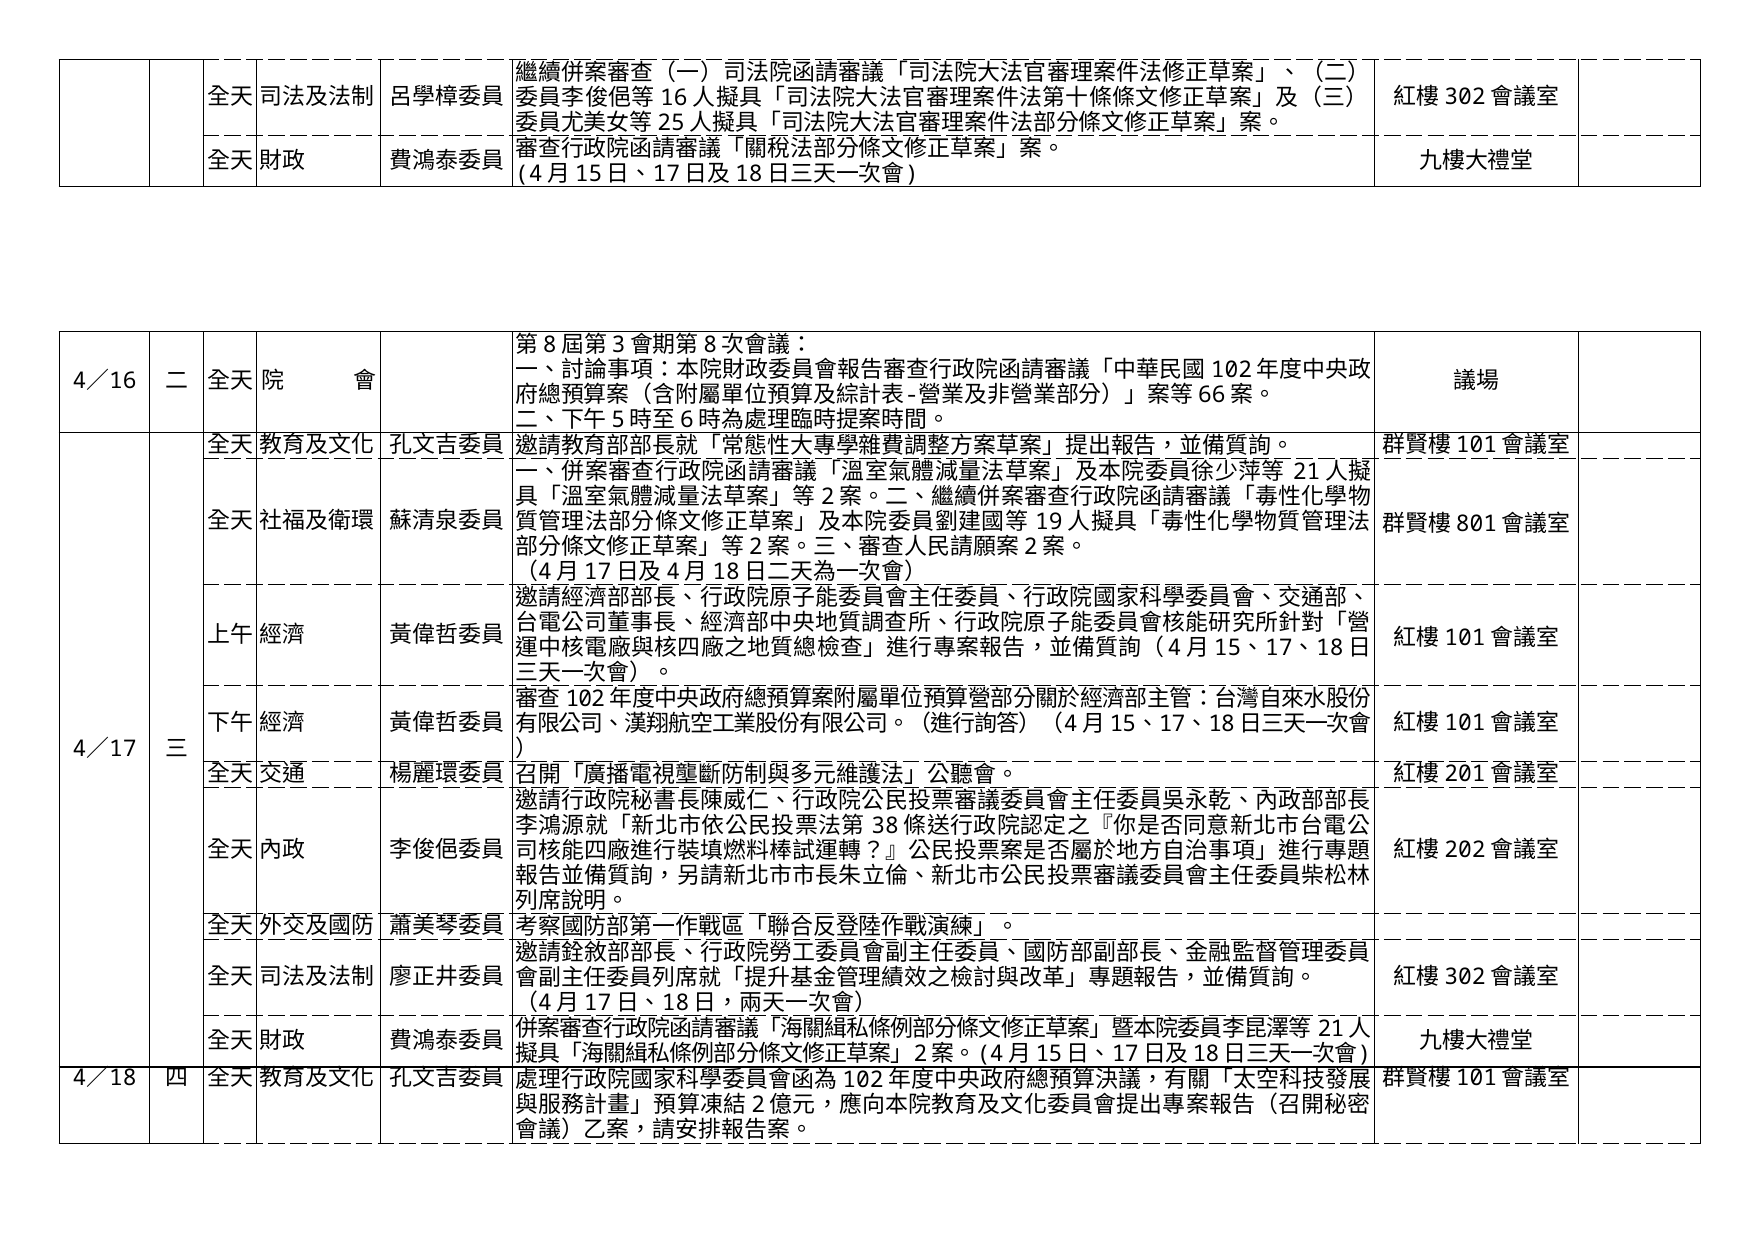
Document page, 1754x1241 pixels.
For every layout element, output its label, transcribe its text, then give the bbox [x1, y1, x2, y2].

table_cell 邀請教育部部長就「常態性大專學雜費調整方案草案」提出報告，並備質詢。 [513, 433, 1374, 458]
table_cell 全天 [204, 59, 256, 135]
table_cell [1579, 761, 1700, 787]
table_cell 紅樓302會議室 [1375, 59, 1578, 135]
table_header [1579, 332, 1700, 432]
table_header [381, 332, 512, 432]
table_cell 召開「廣播電視壟斷防制與多元維護法」公聽會。 [513, 761, 1374, 787]
table_cell 邀請經濟部部長、行政院原子能委員會主任委員、行政院國家科學委員會、交通部、台電公司董事長、經濟部中央地質調查所、行政院原子能委員會核能研究所針對「營運中核電廠與核四廠之地質總檢查」進行專案報告，並備質詢（4月15、17、18日三天一次會）。 [513, 584, 1374, 685]
table_cell 司法及法制 [257, 939, 380, 1015]
table_cell 全天 [204, 939, 256, 1015]
table_cell [1579, 787, 1700, 913]
table_cell 廖正井委員 [381, 939, 512, 1015]
table_cell 全天 [204, 787, 256, 913]
table_cell 邀請銓敘部部長、行政院勞工委員會副主任委員、國防部副部長、金融監督管理委員會副主任委員列席就「提升基金管理績效之檢討與改革」專題報告，並備質詢。 （4月17日、18日，兩天一次會） [513, 939, 1374, 1015]
table_cell 交通 [257, 761, 380, 787]
table_cell 教育及文化 [257, 433, 380, 458]
table_cell [150, 60, 203, 186]
table_cell 呂學樟委員 [381, 59, 512, 135]
table_cell [1579, 135, 1700, 186]
table_cell [60, 60, 149, 186]
table_cell [1579, 458, 1700, 584]
table_cell 全天 [204, 433, 256, 458]
table_cell 楊麗環委員 [381, 761, 512, 787]
table_cell 四 [150, 1068, 203, 1142]
table_cell 全天 [204, 135, 256, 186]
table_cell 處理行政院國家科學委員會函為102年度中央政府總預算決議，有關「太空科技發展與服務計畫」預算凍結2億元，應向本院教育及文化委員會提出專案報告（召開秘密會議）乙案，請安排報告案。 [513, 1068, 1374, 1142]
table_cell 紅樓302會議室 [1375, 939, 1578, 1015]
table_header 4／16 [60, 332, 149, 432]
table_cell 考察國防部第一作戰區「聯合反登陸作戰演練」。 [513, 913, 1374, 939]
table_cell 紅樓202會議室 [1375, 787, 1578, 913]
table_cell 上午 [204, 584, 256, 685]
table_header 第8屆第3會期第8次會議： 一、討論事項：本院財政委員會報告審查行政院函請審議「中華民國102年度中央政 府總預算案（含附屬單位預算及綜計表-營業及非營業部分）」案等66案。 二、下午5時至6時為處理臨時提案時間。 [513, 332, 1374, 432]
table_cell 紅樓201會議室 [1375, 761, 1578, 787]
table_cell 黃偉哲委員 [381, 584, 512, 685]
table_header 二 [150, 332, 203, 432]
table_cell [1375, 913, 1578, 939]
table_cell 外交及國防 [257, 913, 380, 939]
table_cell [1579, 59, 1700, 135]
table_cell [1579, 939, 1700, 1015]
table_cell 財政 [257, 135, 380, 186]
table_cell 孔文吉委員 [381, 1068, 512, 1142]
table_cell [1579, 1015, 1700, 1066]
table_cell 邀請行政院秘書長陳威仁、行政院公民投票審議委員會主任委員吳永乾、內政部部長李鴻源就「新北市依公民投票法第38條送行政院認定之『你是否同意新北市台電公司核能四廠進行裝填燃料棒試運轉？』公民投票案是否屬於地方自治事項」進行專題報告並備質詢，另請新北市市長朱立倫、新北市公民投票審議委員會主任委員柴松林列席說明。 [513, 787, 1374, 913]
table_cell 九樓大禮堂 [1375, 1015, 1578, 1066]
table_cell 全天 [204, 761, 256, 787]
table_cell [1579, 433, 1700, 458]
table_cell 內政 [257, 787, 380, 913]
table_cell 審查102年度中央政府總預算案附屬單位預算營部分關於經濟部主管：台灣自來水股份有限公司、漢翔航空工業股份有限公司。（進行詢答）（4月15、17、18日三天一次會） [513, 685, 1374, 761]
table_cell 蘇清泉委員 [381, 458, 512, 584]
table_cell 蕭美琴委員 [381, 913, 512, 939]
table_cell 群賢樓101會議室 [1375, 1068, 1578, 1142]
table_cell 經濟 [257, 685, 380, 761]
table_cell 九樓大禮堂 [1375, 135, 1578, 186]
table_cell 費鴻泰委員 [381, 135, 512, 186]
table_cell 教育及文化 [257, 1068, 380, 1142]
table_cell 下午 [204, 685, 256, 761]
table_cell [1579, 685, 1700, 761]
table_header 全天 [204, 332, 256, 432]
table_cell 全天 [204, 1015, 256, 1066]
table_cell 群賢樓801會議室 [1375, 458, 1578, 584]
table_cell 4／17 [60, 433, 149, 1066]
table_cell 財政 [257, 1015, 380, 1066]
table_cell 審查行政院函請審議「關稅法部分條文修正草案」案。 (4月15日、17日及18日三天一次會) [513, 135, 1374, 186]
table_cell [1579, 1068, 1700, 1142]
table_cell 全天 [204, 913, 256, 939]
table_cell 黃偉哲委員 [381, 685, 512, 761]
table_cell 紅樓101會議室 [1375, 584, 1578, 685]
table_cell 全天 [204, 1068, 256, 1142]
table_cell 4／18 [60, 1068, 149, 1142]
table_cell [1579, 913, 1700, 939]
table_cell 繼續併案審查（一）司法院函請審議「司法院大法官審理案件法修正草案」、（二）委員李俊俋等16人擬具「司法院大法官審理案件法第十條條文修正草案」及（三）委員尤美女等25人擬具「司法院大法官審理案件法部分條文修正草案」案。 [513, 59, 1374, 135]
table_cell 社福及衛環 [257, 458, 380, 584]
table_header 院 會 [257, 332, 380, 432]
table_cell 紅樓101會議室 [1375, 685, 1578, 761]
table_cell 司法及法制 [257, 59, 380, 135]
table_cell 費鴻泰委員 [381, 1015, 512, 1066]
table_cell 群賢樓101會議室 [1375, 433, 1578, 458]
table_header 議場 [1375, 332, 1578, 432]
table_cell 全天 [204, 458, 256, 584]
table_cell 經濟 [257, 584, 380, 685]
table_cell 一、併案審查行政院函請審議「溫室氣體減量法草案」及本院委員徐少萍等21人擬具「溫室氣體減量法草案」等2案。二、繼續併案審查行政院函請審議「毒性化學物質管理法部分條文修正草案」及本院委員劉建國等19人擬具「毒性化學物質管理法部分條文修正草案」等2案。三、審查人民請願案2案。 （4月17日及4月18日二天為一次會） [513, 458, 1374, 584]
table_cell 李俊俋委員 [381, 787, 512, 913]
table_cell 孔文吉委員 [381, 433, 512, 458]
table_cell 併案審查行政院函請審議「海關緝私條例部分條文修正草案」暨本院委員李昆澤等21人擬具「海關緝私條例部分條文修正草案」2案。(4月15日、17日及18日三天一次會) [513, 1015, 1374, 1066]
table_cell 三 [150, 433, 203, 1066]
table_cell [1579, 584, 1700, 685]
